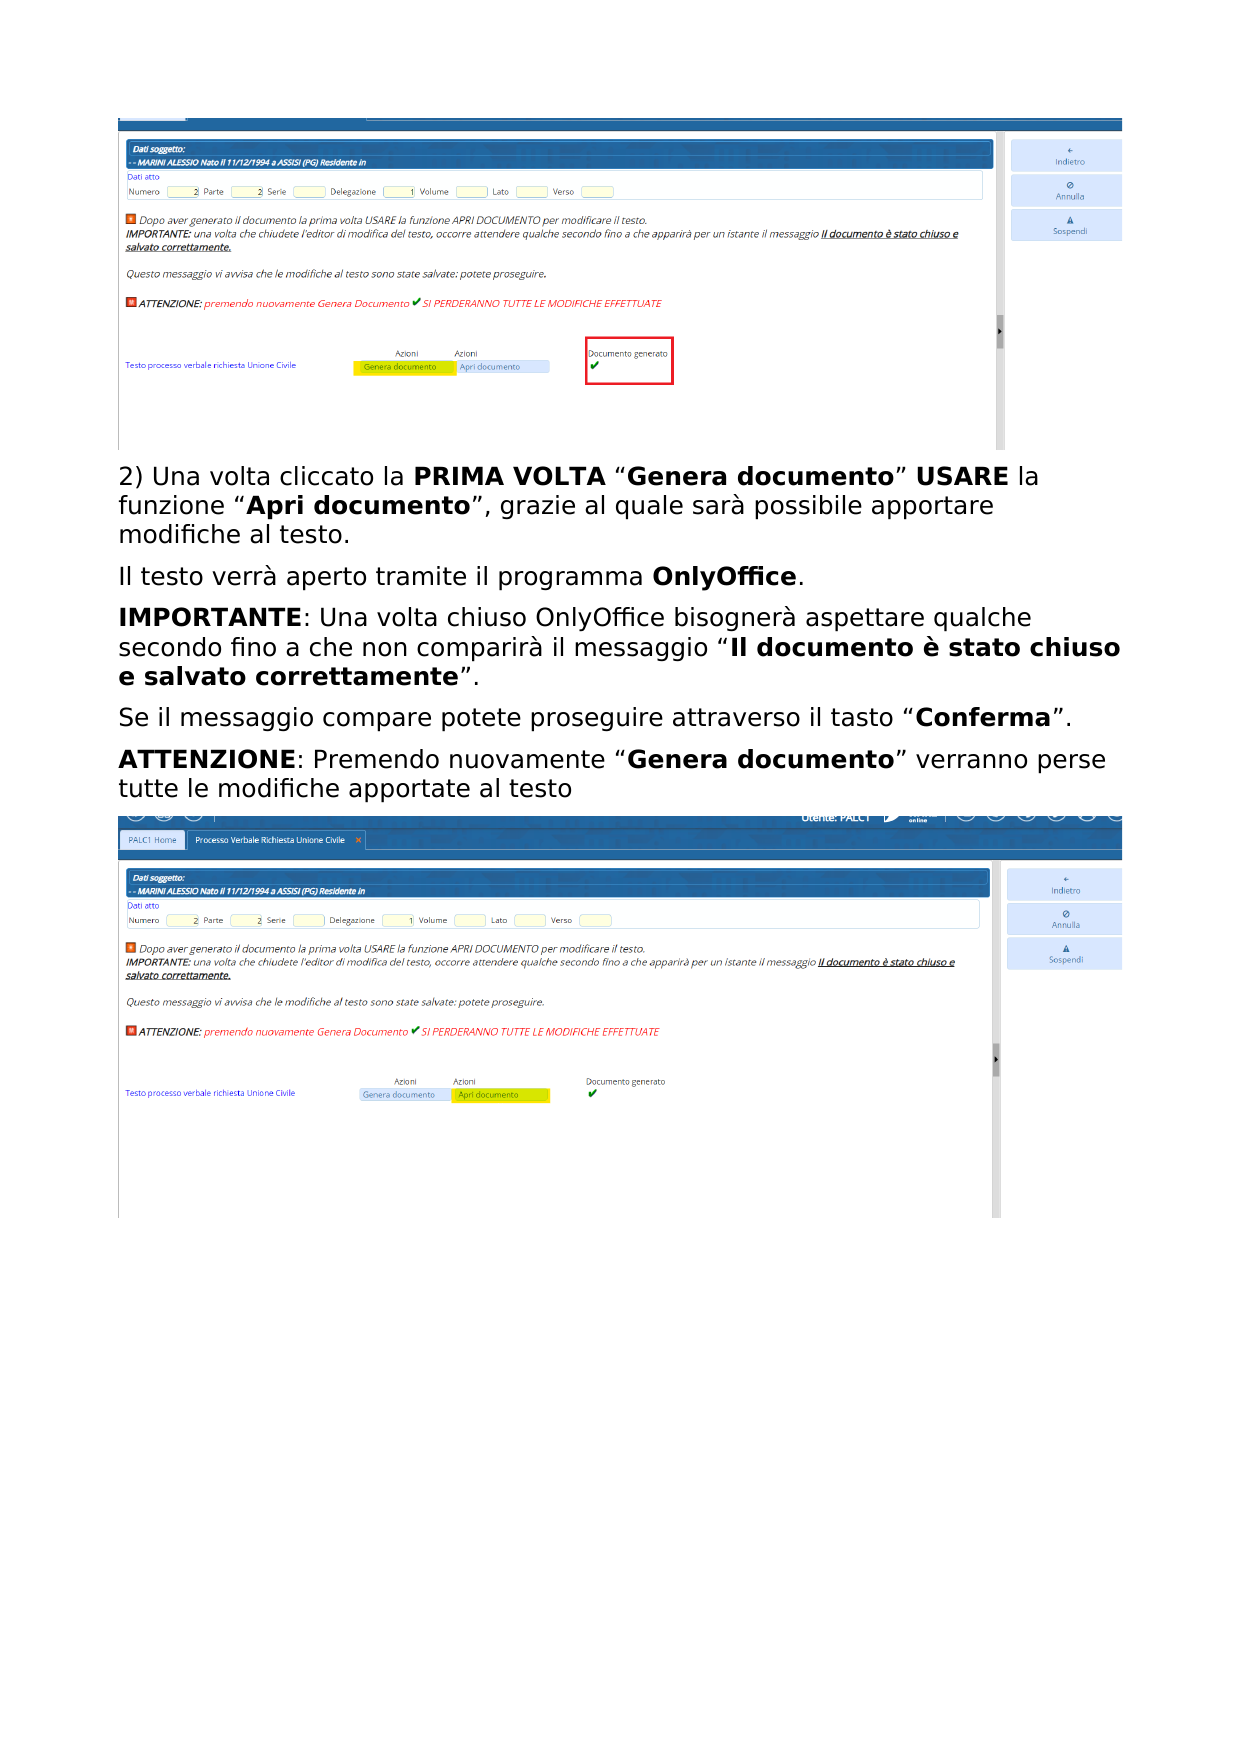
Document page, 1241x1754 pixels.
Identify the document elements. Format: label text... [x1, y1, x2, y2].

text 2) Una volta cliccato la PRIMA VOLTA “Genera documento” USARE la funzione “Apri documento”, grazie al quale sarà possibile apportare modifiche al testo. [118, 462, 1122, 549]
picture [118, 816, 1123, 1218]
text ATTENZIONE: Premendo nuovamente “Genera documento” verranno perse tutte le modifiche apportate al testo [118, 745, 1122, 803]
text Se il messaggio compare potete proseguire attraverso il tasto “Conferma”. [118, 703, 1122, 733]
text IMPORTANTE: Una volta chiuso OnlyOffice bisognerà aspettare qualche secondo fino a che non comparirà il messaggio “Il documento è stato chiuso e salvato correttamente”. [118, 603, 1122, 691]
text Il testo verrà aperto tramite il programma OnlyOffice. [118, 562, 1122, 591]
picture [118, 118, 1123, 450]
